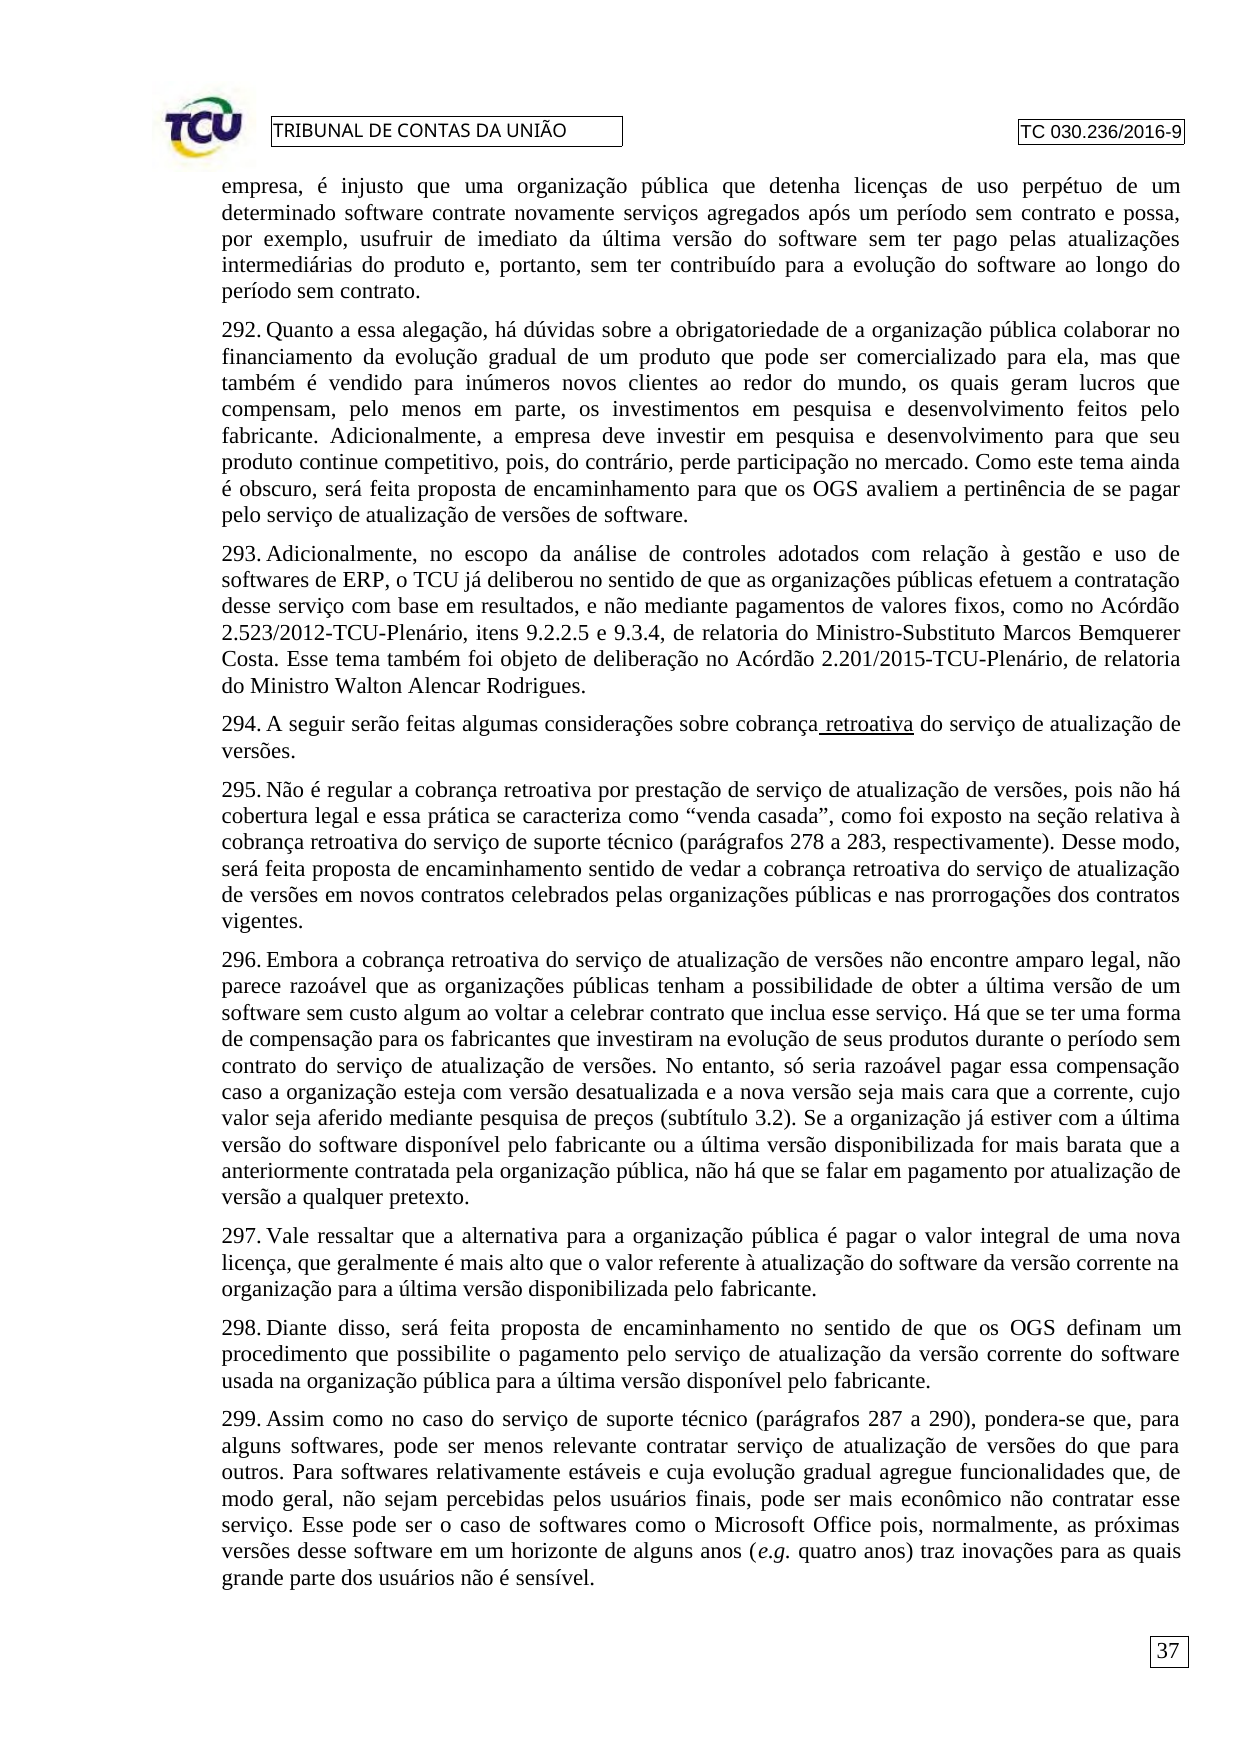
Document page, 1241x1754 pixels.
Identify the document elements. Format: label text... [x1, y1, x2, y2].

list Diante disso, será feita proposta de encaminhamento no sentido de que os OGS definam um procedimento que possibilite o pagamento pelo serviço de atualização da versão corrente do software usada na organização pública para a última versão disponível pelo fabricante. [221, 1314, 1182, 1393]
list Embora a cobrança retroativa do serviço de atualização de versões não encontre amparo legal, não parece razoável que as organizações públicas tenham a possibilidade de obter a última versão de um software sem custo algum ao voltar a celebrar contrato que inclua esse serviço. Há que se ter uma forma de compensação para os fabricantes que investiram na evolução de seus produtos durante o período sem contrato do serviço de atualização de versões. No entanto, só seria razoável pagar essa compensação caso a organização esteja com versão desatualizada e a nova versão seja mais cara que a corrente, cujo valor seja aferido mediante pesquisa de preços (subtítulo 3.2). Se a organização já estiver com a última versão do software disponível pelo fabricante ou a última versão disponibilizada for mais barata que a anteriormente contratada pela organização pública, não há que se falar em pagamento por atualização de versão a qualquer pretexto. [221, 946, 1182, 1210]
list Quanto a essa alegação, há dúvidas sobre a obrigatoriedade de a organização pública colaborar no financiamento da evolução gradual de um produto que pode ser comercializado para ela, mas que também é vendido para inúmeros novos clientes ao redor do mundo, os quais geram lucros que compensam, pelo menos em parte, os investimentos em pesquisa e desenvolvimento feitos pelo fabricante. Adicionalmente, a empresa deve investir em pesquisa e desenvolvimento para que seu produto continue competitivo, pois, do contrário, perde participação no mercado. Como este tema ainda é obscuro, será feita proposta de encaminhamento para que os OGS avaliem a pertinência de se pagar pelo serviço de atualização de versões de software. [221, 316, 1182, 527]
list Adicionalmente, no escopo da análise de controles adotados com relação à gestão e uso de softwares de ERP, o TCU já deliberou no sentido de que as organizações públicas efetuem a contratação desse serviço com base em resultados, e não mediante pagamentos de valores fixos, como no Acórdão 2.523/2012-TCU-Plenário, itens 9.2.2.5 e 9.3.4, de relatoria do Ministro-Substituto Marcos Bemquerer Costa. Esse tema também foi objeto de deliberação no Acórdão 2.201/2015-TCU-Plenário, de relatoria do Ministro Walton Alencar Rodrigues. [221, 540, 1182, 698]
text empresa, é injusto que uma organização pública que detenha licenças de uso perpétuo de um determinado software contrate novamente serviços agregados após um período sem contrato e possa, por exemplo, usufruir de imediato da última versão do software sem ter pago pelas atualizações intermediárias do produto e, portanto, sem ter contribuído para a evolução do software ao longo do período sem contrato. [221, 172, 1182, 304]
list Vale ressaltar que a alternativa para a organização pública é pagar o valor integral de uma nova licença, que geralmente é mais alto que o valor referente à atualização do software da versão corrente na organização para a última versão disponibilizada pelo fabricante. [221, 1222, 1182, 1301]
list Não é regular a cobrança retroativa por prestação de serviço de atualização de versões, pois não há cobertura legal e essa prática se caracteriza como “venda casada”, como foi exposto na seção relativa à cobrança retroativa do serviço de suporte técnico (parágrafos 278 a 283, respectivamente). Desse modo, será feita proposta de encaminhamento sentido de vedar a cobrança retroativa do serviço de atualização de versões em novos contratos celebrados pelas organizações públicas e nas prorrogações dos contratos vigentes. [221, 776, 1182, 934]
list Assim como no caso do serviço de suporte técnico (parágrafos 287 a 290), pondera-se que, para alguns softwares, pode ser menos relevante contratar serviço de atualização de versões do que para outros. Para softwares relativamente estáveis e cuja evolução gradual agregue funcionalidades que, de modo geral, não sejam percebidas pelos usuários finais, pode ser mais econômico não contratar esse serviço. Esse pode ser o caso de softwares como o Microsoft Office pois, normalmente, as próximas versões desse software em um horizonte de alguns anos (e.g. quatro anos) traz inovações para as quais grande parte dos usuários não é sensível. [221, 1406, 1182, 1590]
picture [151, 81, 257, 172]
list A seguir serão feitas algumas considerações sobre cobrança retroativa do serviço de atualização de versões. [221, 710, 1181, 763]
